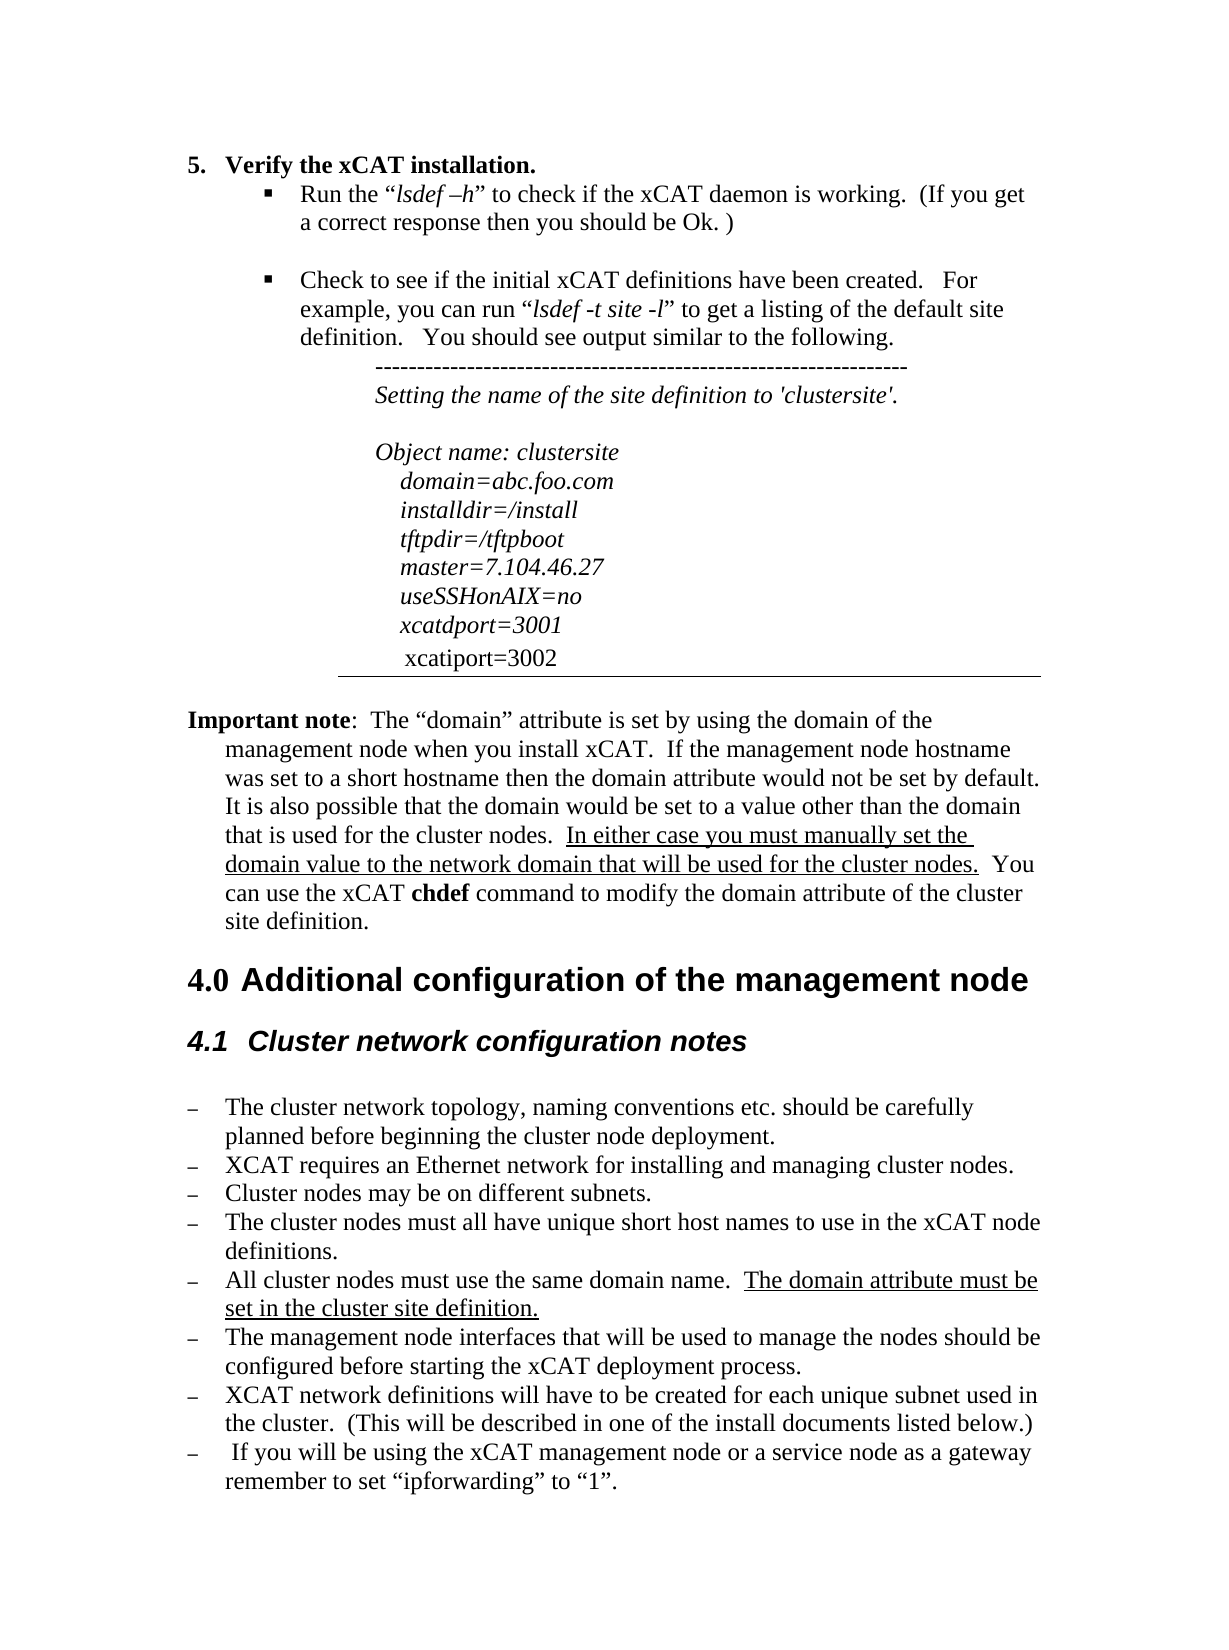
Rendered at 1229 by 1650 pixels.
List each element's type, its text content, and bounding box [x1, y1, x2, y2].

subtitle Cluster network configuration notes [187, 1024, 1041, 1057]
list ---------------------------------------------------------------- [337, 351, 1041, 380]
list Setting the name of the site definition to 'clustersite'. [337, 380, 1041, 409]
list xcatdport=3001 [337, 610, 1041, 639]
list useSSHonAIX=no [337, 581, 1041, 610]
list domain=abc.foo.com [337, 466, 1041, 495]
list Verify the xCAT installation. [187, 150, 1041, 179]
list XCAT network definitions will have to be created for each unique subnet used in the cluster. (This will be described in one of the install documents listed below.) [187, 1380, 1041, 1437]
list installdir=/install [337, 495, 1041, 524]
list XCAT requires an Ethernet network for installing and managing cluster nodes. [187, 1150, 1041, 1178]
list The cluster network topology, naming conventions etc. should be carefully planned before beginning the cluster node deployment. [187, 1092, 1041, 1150]
list xcatiport=3002 [337, 639, 1041, 676]
list The management node interfaces that will be used to manage the nodes should be configured before starting the xCAT deployment process. [187, 1322, 1041, 1380]
list master=7.104.46.27 [337, 552, 1041, 581]
list All cluster nodes must use the same domain name. The domain attribute must be set in the cluster site definition. [187, 1265, 1041, 1322]
list Run the “lsdef –h” to check if the xCAT daemon is working. (If you get a correct response then you should be Ok. ) [262, 179, 1041, 236]
list Cluster nodes may be on different subnets. [187, 1178, 1041, 1207]
list Object name: clustersite [337, 437, 1041, 466]
list Important note: The “domain” attribute is set by using the domain of the management node when you install xCAT. If the management node hostname was set to a short hostname then the domain attribute would not be set by default. It is also possible that the domain would be set to a value other than the domain that is used for the cluster nodes. In either case you must manually set the domain value to the network domain that will be used for the cluster nodes. You can use the xCAT chdef command to modify the domain attribute of the cluster site definition. [187, 705, 1041, 935]
list The cluster nodes must all have unique short host names to use in the xCAT node definitions. [187, 1207, 1041, 1265]
list Check to see if the initial xCAT definitions have been created. For example, you can run “lsdef -t site -l” to get a listing of the default site definition. You should see output similar to the following. [262, 265, 1041, 351]
list If you will be using the xCAT management node or a service node as a gateway remember to set “ipforwarding” to “1”. [187, 1437, 1041, 1495]
subtitle Additional configuration of the management node [187, 960, 1041, 999]
list tftpdir=/tftpboot [337, 524, 1041, 552]
